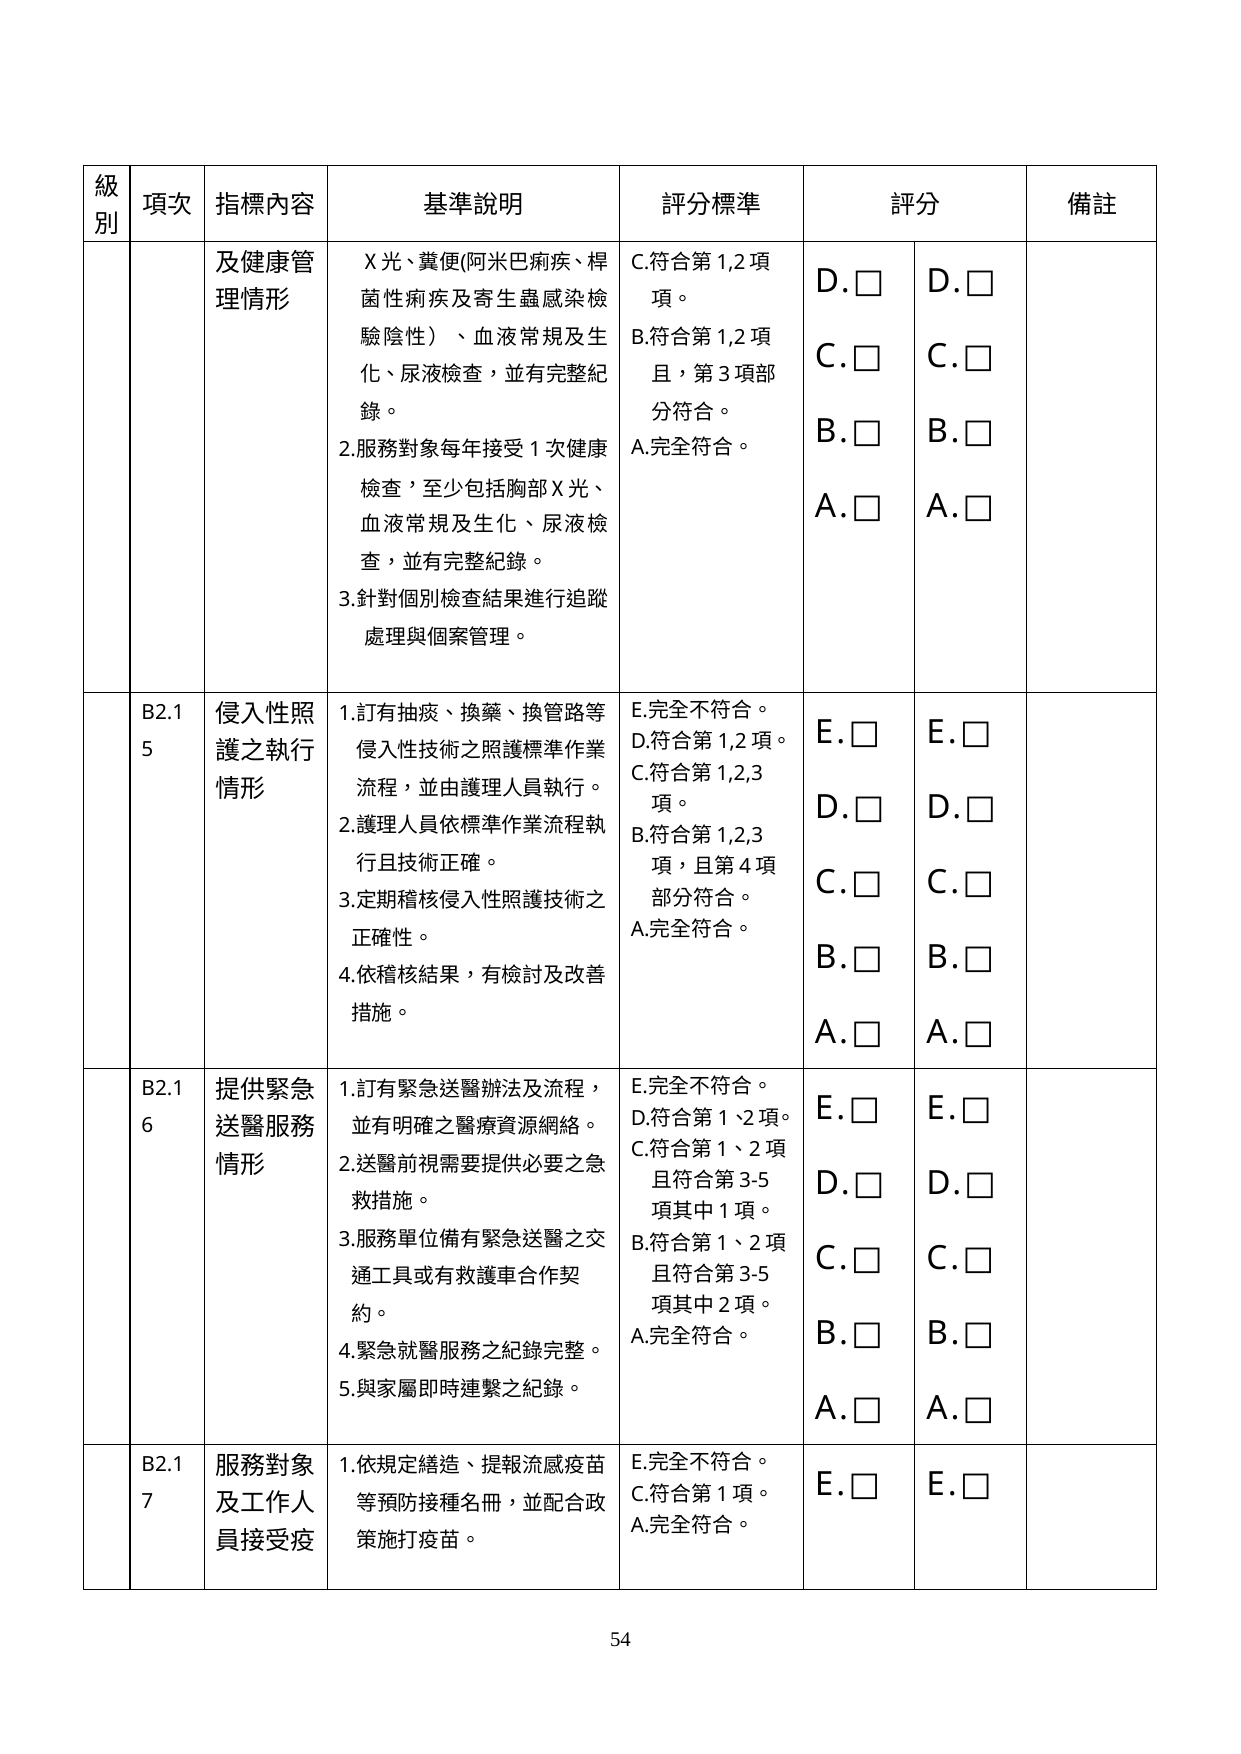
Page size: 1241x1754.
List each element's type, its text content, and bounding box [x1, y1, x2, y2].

table_cell [1027, 1445, 1156, 1588]
table_cell 侵入性照護之執行情形 [205, 693, 327, 1068]
table_cell 服務對象及工作人員接受疫 [205, 1445, 327, 1588]
table_cell E.完全不符合。 D.符合第1、2項。 C.符合第1、2項且符合第3-5項其中1項。 B.符合第1、2項且符合第3-5項其中2項。 A.完全符合。 [620, 1069, 803, 1444]
table_header 評分 [804, 166, 1026, 241]
table_cell 1.依規定繕造、提報流感疫苗等預防接種名冊，並配合政策施打疫苗。 [328, 1445, 619, 1588]
table_cell E.□ D.□ C.□ B.□ A.□ [804, 693, 914, 1068]
table_cell C.符合第1,2項項。 B.符合第1,2項且，第3項部分符合。 A.完全符合。 [620, 242, 803, 692]
table_cell B2.17 [131, 1445, 204, 1588]
table_cell E.□ [804, 1445, 914, 1588]
table_cell D.□ C.□ B.□ A.□ [915, 242, 1026, 692]
table_cell E.□ D.□ C.□ B.□ A.□ [915, 693, 1026, 1068]
table_header 評分標準 [620, 166, 803, 241]
table_cell B2.16 [131, 1069, 204, 1444]
table_cell 提供緊急送醫服務情形 [205, 1069, 327, 1444]
table_cell B2.15 [131, 693, 204, 1068]
table_cell 1.訂有抽痰、換藥、換管路等侵入性技術之照護標準作業流程，並由護理人員執行。 2.護理人員依標準作業流程執行且技術正確。 3.定期稽核侵入性照護技術之正確性。 4.依稽核結果，有檢討及改善措施。 [328, 693, 619, 1068]
table_cell [84, 693, 129, 1068]
table_cell 1.訂有緊急送醫辦法及流程，並有明確之醫療資源網絡。 2.送醫前視需要提供必要之急救措施。 3.服務單位備有緊急送醫之交通工具或有救護車合作契約。 4.緊急就醫服務之紀錄完整。 5.與家屬即時連繫之紀錄。 [328, 1069, 619, 1444]
table_cell [84, 1445, 129, 1588]
table_cell [84, 242, 129, 692]
table_cell E.□ D.□ C.□ B.□ A.□ [915, 1069, 1026, 1444]
table_cell [1027, 242, 1156, 692]
table_cell [84, 1069, 129, 1444]
table_cell [1027, 693, 1156, 1068]
table_cell Ⅹ光、糞便(阿米巴痢疾、桿菌性痢疾及寄生蟲感染檢驗陰性）、血液常規及生化、尿液檢查，並有完整紀錄。 2.服務對象每年接受1次健康檢查，至少包括胸部Ⅹ光、血液常規及生化、尿液檢查，並有完整紀錄。 3.針對個別檢查結果進行追蹤處理與個案管理。 [328, 242, 619, 692]
table_header 級別 [84, 166, 129, 241]
table_cell D.□ C.□ B.□ A.□ [804, 242, 914, 692]
table_cell [1027, 1069, 1156, 1444]
table_cell 及健康管理情形 [205, 242, 327, 692]
table_header 項次 [131, 166, 204, 241]
table_header 指標內容 [205, 166, 327, 241]
table_header 基準說明 [328, 166, 619, 241]
table_header 備註 [1027, 166, 1156, 241]
table_cell E.完全不符合。 D.符合第1,2項。 C.符合第1,2,3項。 B.符合第1,2,3項，且第4項部分符合。 A.完全符合。 [620, 693, 803, 1068]
table_cell E.□ D.□ C.□ B.□ A.□ [804, 1069, 914, 1444]
table_cell [131, 242, 204, 692]
table_cell E.□ [915, 1445, 1026, 1588]
table_cell E.完全不符合。 C.符合第1項。 A.完全符合。 [620, 1445, 803, 1588]
